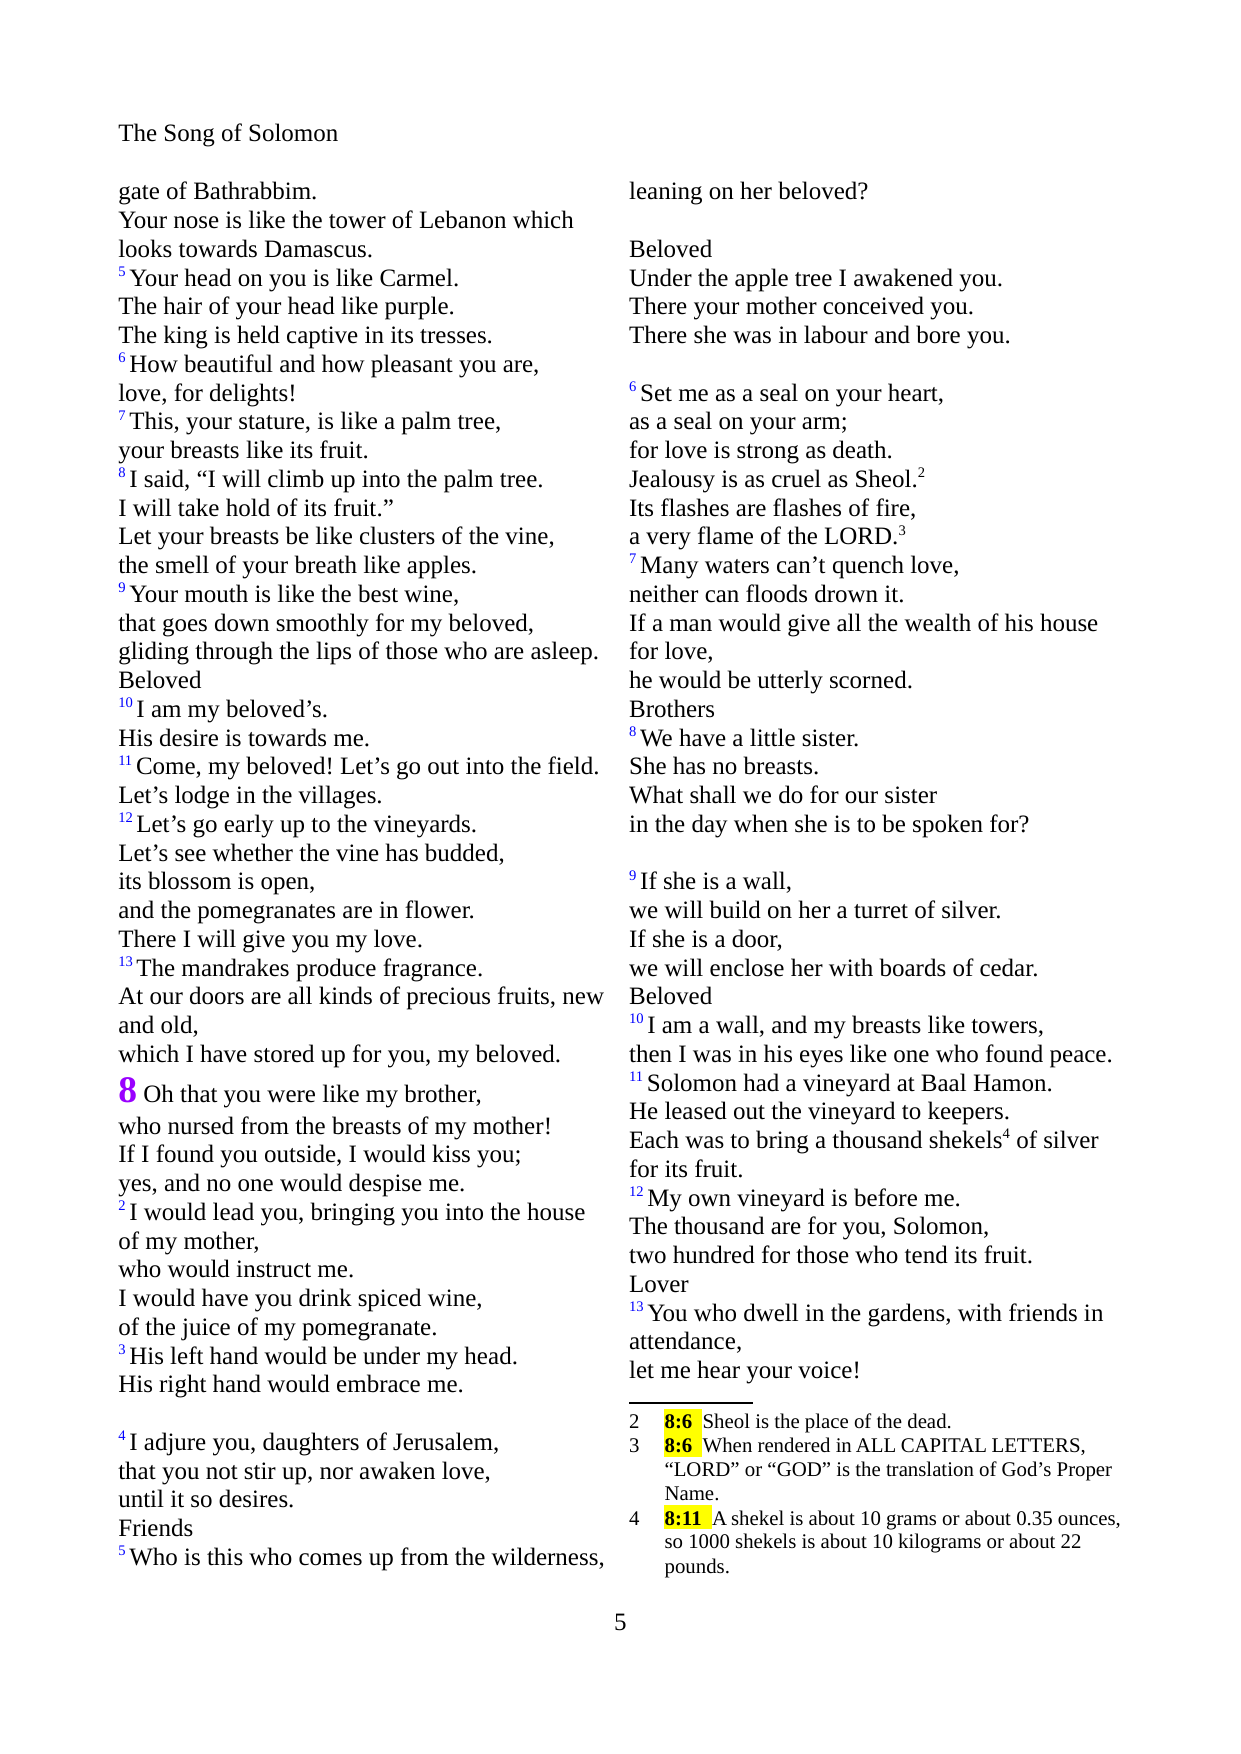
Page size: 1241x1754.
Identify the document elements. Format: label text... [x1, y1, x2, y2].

text neither can floods drown it. [629, 579, 1122, 608]
text 11 Come, my beloved! Let’s go out into the field. [118, 751, 611, 780]
text 10 I am my beloved’s. [118, 694, 611, 723]
text 11 Solomon had a vineyard at Baal Hamon. [629, 1068, 1122, 1096]
text Its flashes are flashes of fire, [629, 493, 1122, 521]
text Under the apple tree I awakened you. [629, 263, 1122, 291]
text 8:6 Sheol is the place of the dead. [629, 1409, 664, 1433]
text He leased out the vineyard to keepers. [629, 1096, 1122, 1125]
text At our doors are all kinds of precious fruits, new and old, [118, 981, 611, 1039]
text 6 Set me as a seal on your heart, [629, 378, 1122, 406]
text Jealousy is as cruel as Sheol. [629, 464, 1122, 493]
text that goes down smoothly for my beloved, [118, 608, 611, 636]
text 13 The mandrakes produce fragrance. [118, 953, 611, 981]
text two hundred for those who tend its fruit. [629, 1240, 1122, 1269]
text 8 We have a little sister. [629, 723, 1122, 751]
text which I have stored up for you, my beloved. [118, 1039, 611, 1068]
text let me hear your voice! [629, 1355, 1122, 1384]
text the smell of your breath like apples. [118, 550, 611, 579]
text I will take hold of its fruit.” [118, 493, 611, 521]
text If a man would give all the wealth of his house for love, [629, 608, 1122, 665]
text Each was to bring a thousand shekels of silver for its fruit. [629, 1125, 1122, 1183]
text The king is held captive in its tresses. [118, 320, 611, 349]
text yes, and no one would despise me. [118, 1168, 611, 1197]
text 5 Your head on you is like Carmel. [118, 263, 611, 291]
text 8:6 When rendered in ALL CAPITAL LETTERS, “LORD” or “GOD” is the translation of God’s Proper Name. [629, 1433, 1122, 1505]
text and the pomegranates are in flower. [118, 895, 611, 924]
text its blossom is open, [118, 866, 611, 895]
text There your mother conceived you. [629, 291, 1122, 320]
text She has no breasts. [629, 751, 1122, 780]
text If I found you outside, I would kiss you; [118, 1139, 611, 1168]
text gate of Bathrabbim. [118, 176, 611, 205]
text Let your breasts be like clusters of the vine, [118, 521, 611, 550]
text Lover [629, 1269, 1122, 1298]
text gliding through the lips of those who are asleep. [118, 636, 611, 665]
text who nursed from the breasts of my mother! [118, 1111, 611, 1139]
text 2 I would lead you, bringing you into the house of my mother, [118, 1197, 611, 1254]
text 12 Let’s go early up to the vineyards. [118, 809, 611, 838]
text 10 I am a wall, and my breasts like towers, [629, 1010, 1122, 1039]
text we will enclose her with boards of cedar. [629, 953, 1122, 981]
text a very flame of the LORD. [629, 521, 1122, 550]
text 9 If she is a wall, [629, 866, 1122, 895]
text 9 Your mouth is like the best wine, [118, 579, 611, 608]
text The hair of your head like purple. [118, 291, 611, 320]
text who would instruct me. [118, 1254, 611, 1283]
text 3 His left hand would be under my head. [118, 1341, 611, 1369]
text The thousand are for you, Solomon, [629, 1211, 1122, 1240]
text Your nose is like the tower of Lebanon which looks towards Damascus. [118, 205, 611, 263]
text 5 Who is this who comes up from the wilderness, [118, 1542, 611, 1571]
text 7 Many waters can’t quench love, [629, 550, 1122, 579]
text 8 I said, “I will climb up into the palm tree. [118, 464, 611, 493]
text then I was in his eyes like one who found peace. [629, 1039, 1122, 1068]
text 8:11 A shekel is about 10 grams or about 0.35 ounces, so 1000 shekels is about 10 kilograms or about 22 pounds. [629, 1505, 1122, 1578]
text 8:6 Sheol is the place of the dead. [702, 1409, 1122, 1433]
text in the day when she is to be spoken for? [629, 809, 1122, 838]
text leaning on her beloved? [629, 176, 1122, 205]
text 13 You who dwell in the gardens, with friends in attendance, [629, 1298, 1122, 1355]
text What shall we do for our sister [629, 780, 1122, 809]
text 6 How beautiful and how pleasant you are, [118, 349, 611, 378]
text he would be utterly scorned. [629, 665, 1122, 694]
text There I will give you my love. [118, 924, 611, 953]
text as a seal on your arm; [629, 406, 1122, 435]
text I would have you drink spiced wine, [118, 1283, 611, 1312]
text 4 I adjure you, daughters of Jerusalem, [118, 1427, 611, 1456]
text your breasts like its fruit. [118, 435, 611, 464]
text Beloved [629, 234, 1122, 263]
text If she is a door, [629, 924, 1122, 953]
text There she was in labour and bore you. [629, 320, 1122, 349]
text Beloved [118, 665, 611, 694]
text 7 This, your stature, is like a palm tree, [118, 406, 611, 435]
text Friends [118, 1513, 611, 1542]
text Beloved [629, 981, 1122, 1010]
text Let’s lodge in the villages. [118, 780, 611, 809]
text 8 Oh that you were like my brother, [118, 1068, 611, 1111]
text love, for delights! [118, 378, 611, 406]
text Brothers [629, 694, 1122, 723]
text 12 My own vineyard is before me. [629, 1183, 1122, 1211]
text that you not stir up, nor awaken love, [118, 1456, 611, 1484]
text Let’s see whether the vine has budded, [118, 838, 611, 866]
text of the juice of my pomegranate. [118, 1312, 611, 1341]
text until it so desires. [118, 1484, 611, 1513]
text His right hand would embrace me. [118, 1369, 611, 1398]
text we will build on her a turret of silver. [629, 895, 1122, 924]
text His desire is towards me. [118, 723, 611, 751]
text for love is strong as death. [629, 435, 1122, 464]
